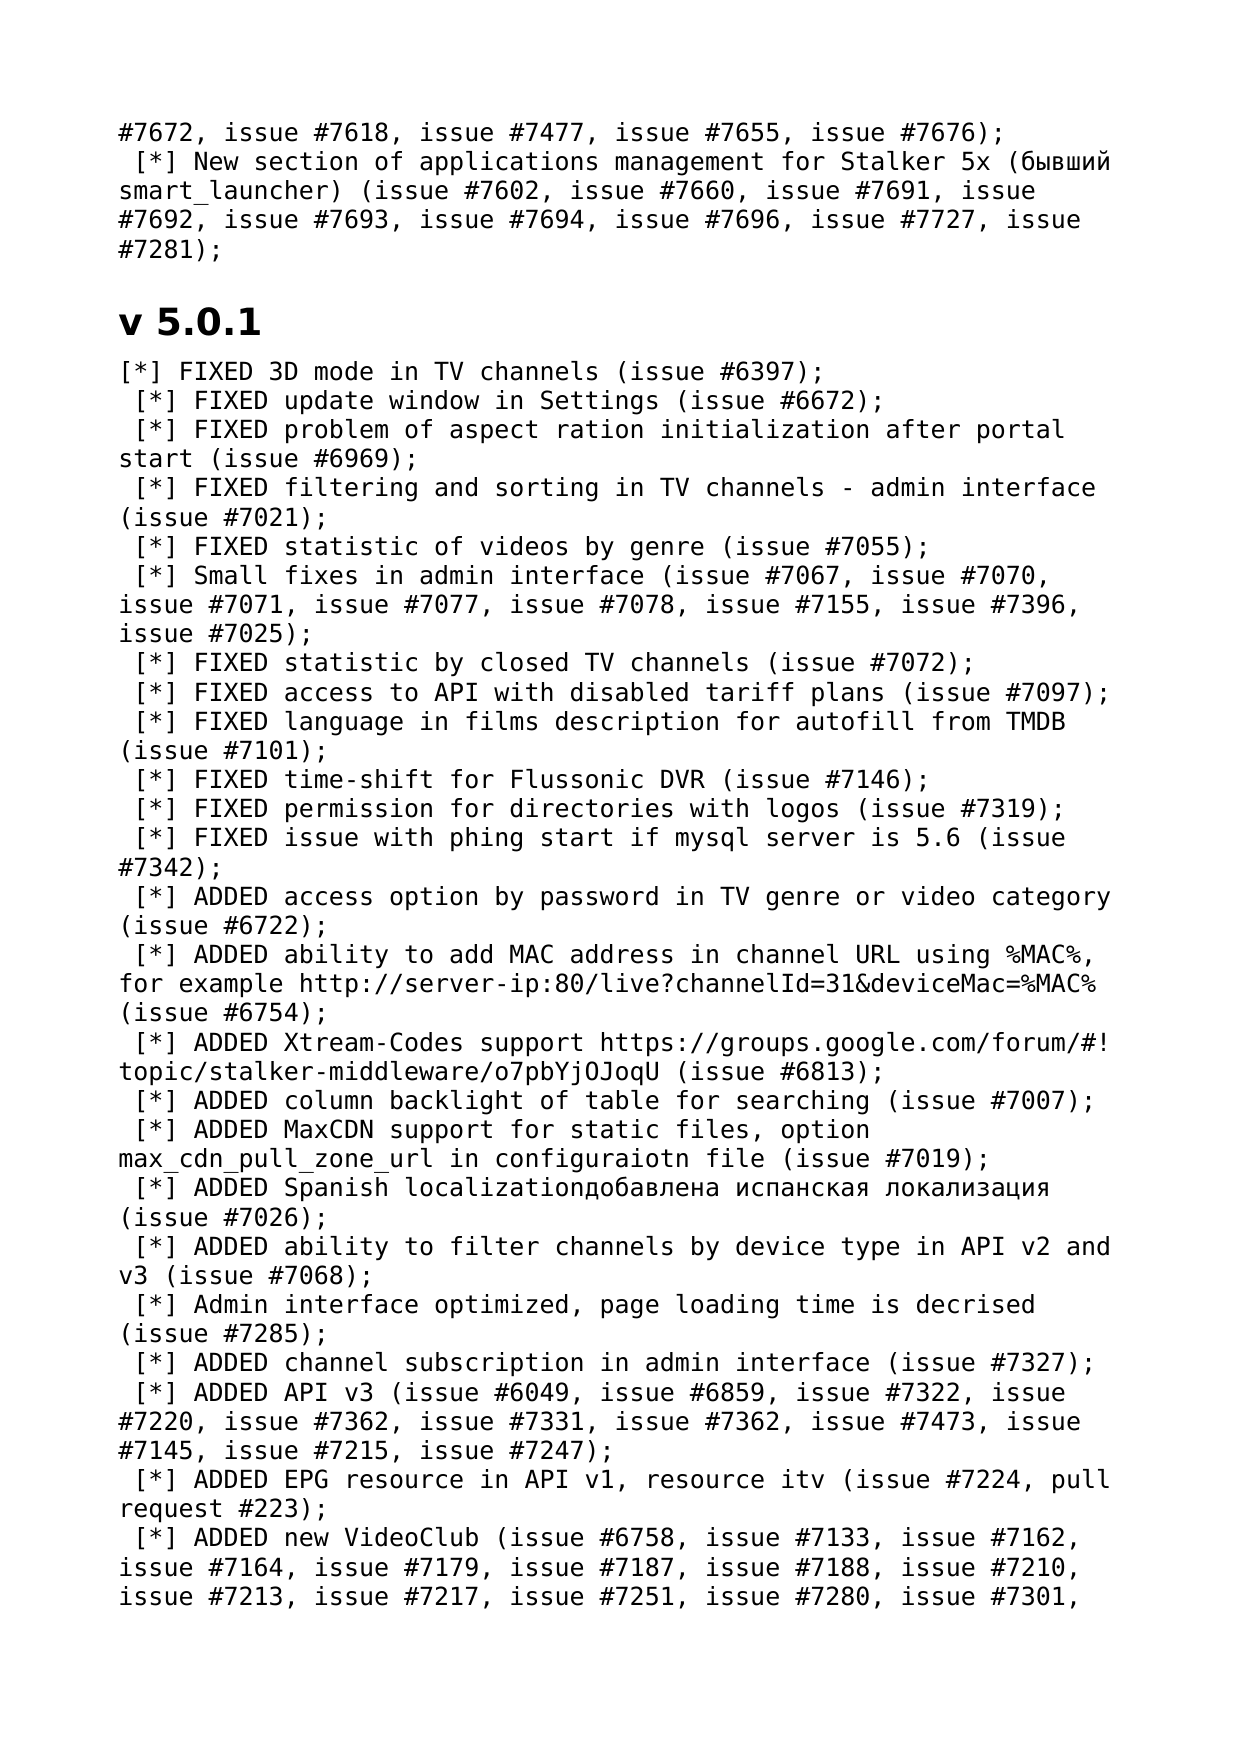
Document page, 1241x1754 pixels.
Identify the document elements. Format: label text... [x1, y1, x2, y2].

subtitle v 5.0.1 [118, 301, 1122, 344]
text [*] FIXED 3D mode in TV channels (issue #6397); [*] FIXED update window in Settings (issue #6672); [*] FIXED problem of aspect ration initialization after portal start (issue #6969); [*] FIXED filtering and sorting in TV channels - admin interface (issue #7021); [*] FIXED statistic of videos by genre (issue #7055); [*] Small fixes in admin interface (issue #7067, issue #7070, issue #7071, issue #7077, issue #7078, issue #7155, issue #7396, issue #7025); [*] FIXED statistic by closed TV channels (issue #7072); [*] FIXED access to API with disabled tariff plans (issue #7097); [*] FIXED language in films description for autofill from TMDB (issue #7101); [*] FIXED time-shift for Flussonic DVR (issue #7146); [*] FIXED permission for directories with logos (issue #7319); [*] FIXED issue with phing start if mysql server is 5.6 (issue #7342); [*] ADDED access option by password in TV genre or video category (issue #6722); [*] ADDED ability to add MAC address in channel URL using %MAC%, for example http://server-ip:80/live?channelId=31&deviceMac=%MAC% (issue #6754); [*] ADDED Xtream-Codes support https://groups.google.com/forum/#!topic/stalker-middleware/o7pbYjOJoqU (issue #6813); [*] ADDED column backlight of table for searching (issue #7007); [*] ADDED MaxCDN support for static files, option max_cdn_pull_zone_url in configuraiotn file (issue #7019); [*] ADDED Spanish localizationдобавлена испанская локализация (issue #7026); [*] ADDED ability to filter channels by device type in API v2 and v3 (issue #7068); [*] Admin interface optimized, page loading time is decrised (issue #7285); [*] ADDED channel subscription in admin interface (issue #7327); [*] ADDED API v3 (issue #6049, issue #6859, issue #7322, issue #7220, issue #7362, issue #7331, issue #7362, issue #7473, issue #7145, issue #7215, issue #7247); [*] ADDED EPG resource in API v1, resource itv (issue #7224, pull request #223); [*] ADDED new VideoClub (issue #6758, issue #7133, issue #7162, issue #7164, issue #7179, issue #7187, issue #7188, issue #7210, issue #7213, issue #7217, issue #7251, issue #7280, issue #7301, [118, 357, 1122, 1611]
text #7672, issue #7618, issue #7477, issue #7655, issue #7676); [*] New section of applications management for Stalker 5x (бывший smart_launcher) (issue #7602, issue #7660, issue #7691, issue #7692, issue #7693, issue #7694, issue #7696, issue #7727, issue #7281); [118, 118, 1122, 264]
